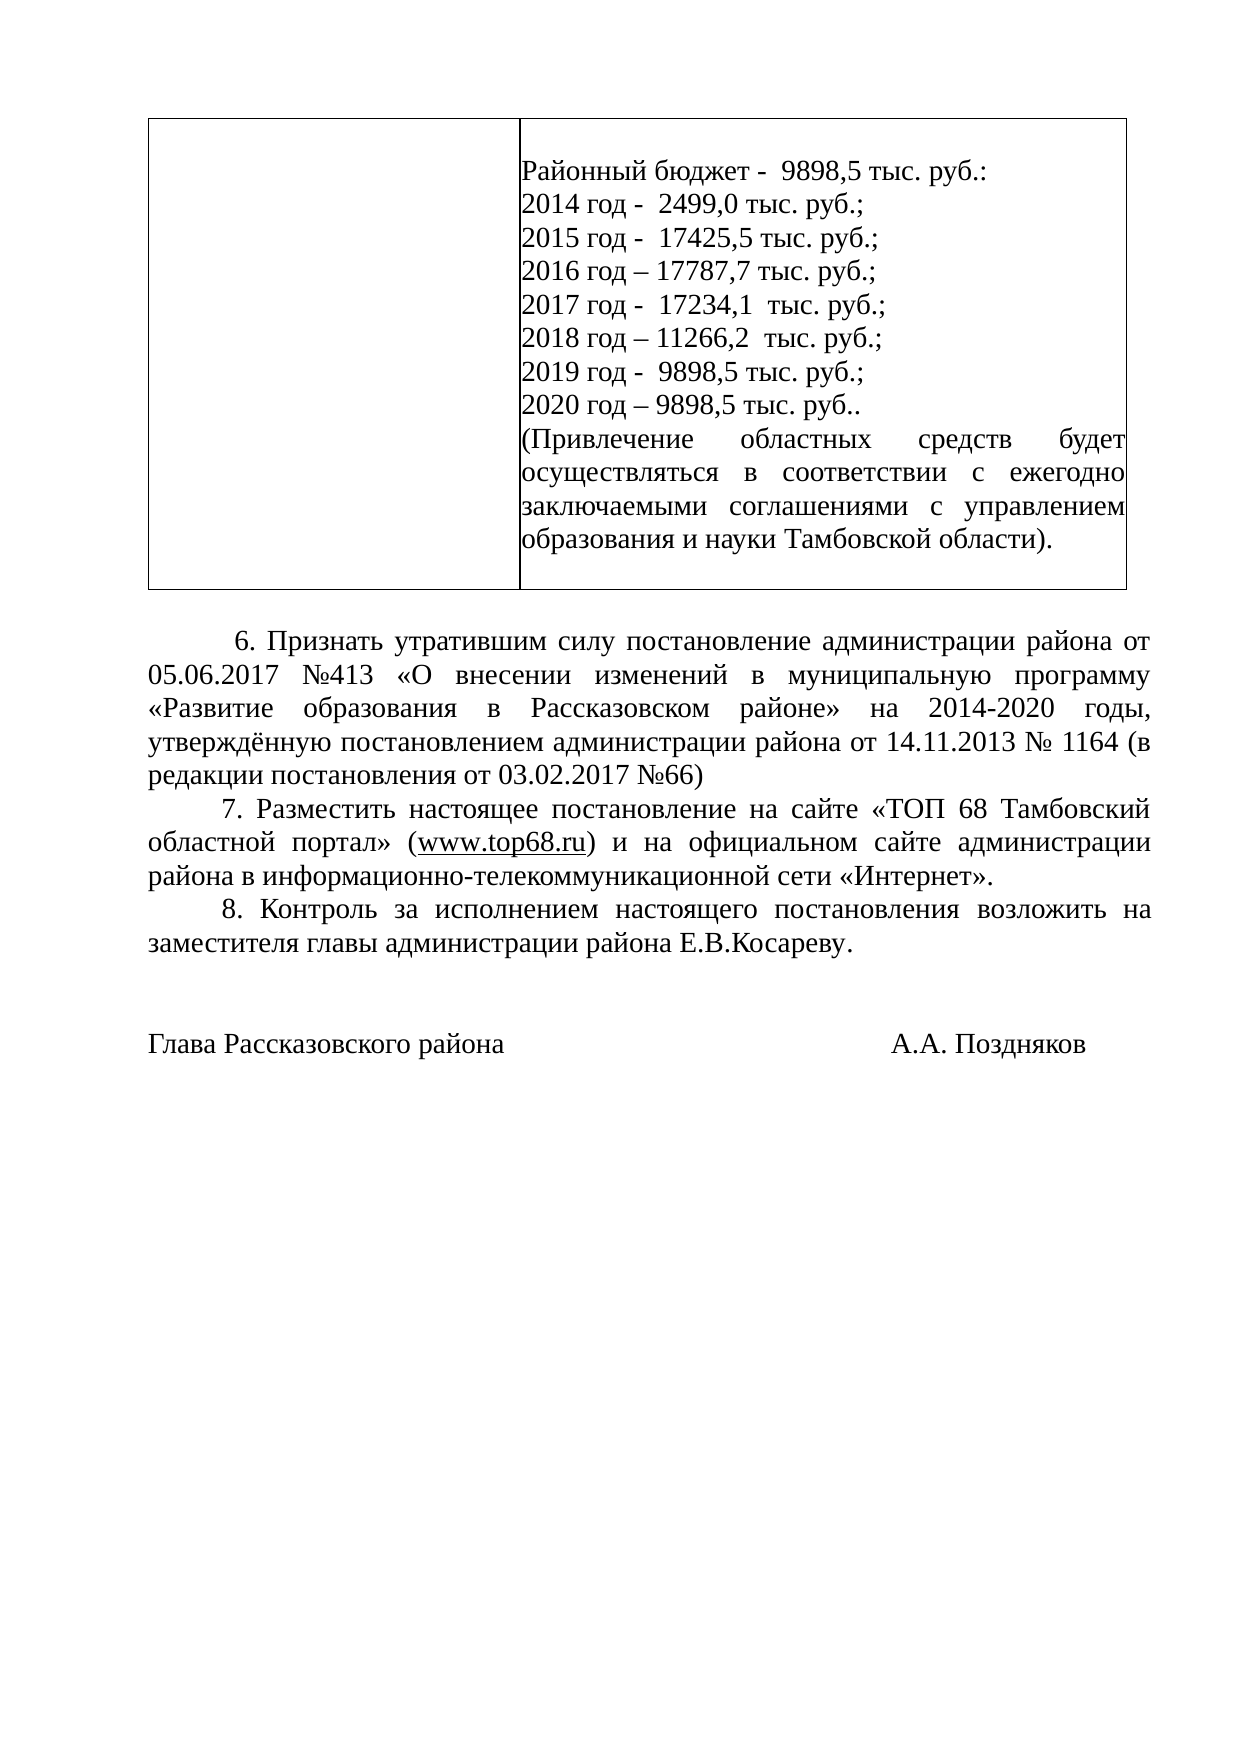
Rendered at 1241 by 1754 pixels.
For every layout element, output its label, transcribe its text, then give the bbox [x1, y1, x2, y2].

table_header Районный бюджет - 9898,5 тыс. руб.: 2014 год - 2499,0 тыс. руб.; 2015 год - 17425,5 тыс. руб.; 2016 год – 17787,7 тыс. руб.; 2017 год - 17234,1 тыс. руб.; 2018 год – 11266,2 тыс. руб.; 2019 год - 9898,5 тыс. руб.; 2020 год – 9898,5 тыс. руб.. (Привлечение областных средств будет осуществляться в соответствии с ежегодно заключаемыми соглашениями с управлением образования и науки Тамбовской области). [521, 119, 1126, 589]
table_header [149, 119, 519, 589]
text 8. Контроль за исполнением настоящего постановления возложить на заместителя главы администрации района Е.В.Косареву. [148, 892, 1152, 959]
text 6. Признать утратившим силу постановление администрации района от 05.06.2017 №413 «О внесении изменений в муниципальную программу «Развитие образования в Рассказовском районе» на 2014-2020 годы, утверждённую постановлением администрации района от 14.11.2013 № 1164 (в редакции постановления от 03.02.2017 №66) [148, 623, 1152, 791]
text 7. Разместить настоящее постановление на сайте «ТОП 68 Тамбовский областной портал» (www.top68.ru) и на официальном сайте администрации района в информационно-телекоммуникационной сети «Интернет». [148, 791, 1152, 892]
text Глава Рассказовского района А.А. Поздняков [148, 1026, 1152, 1059]
